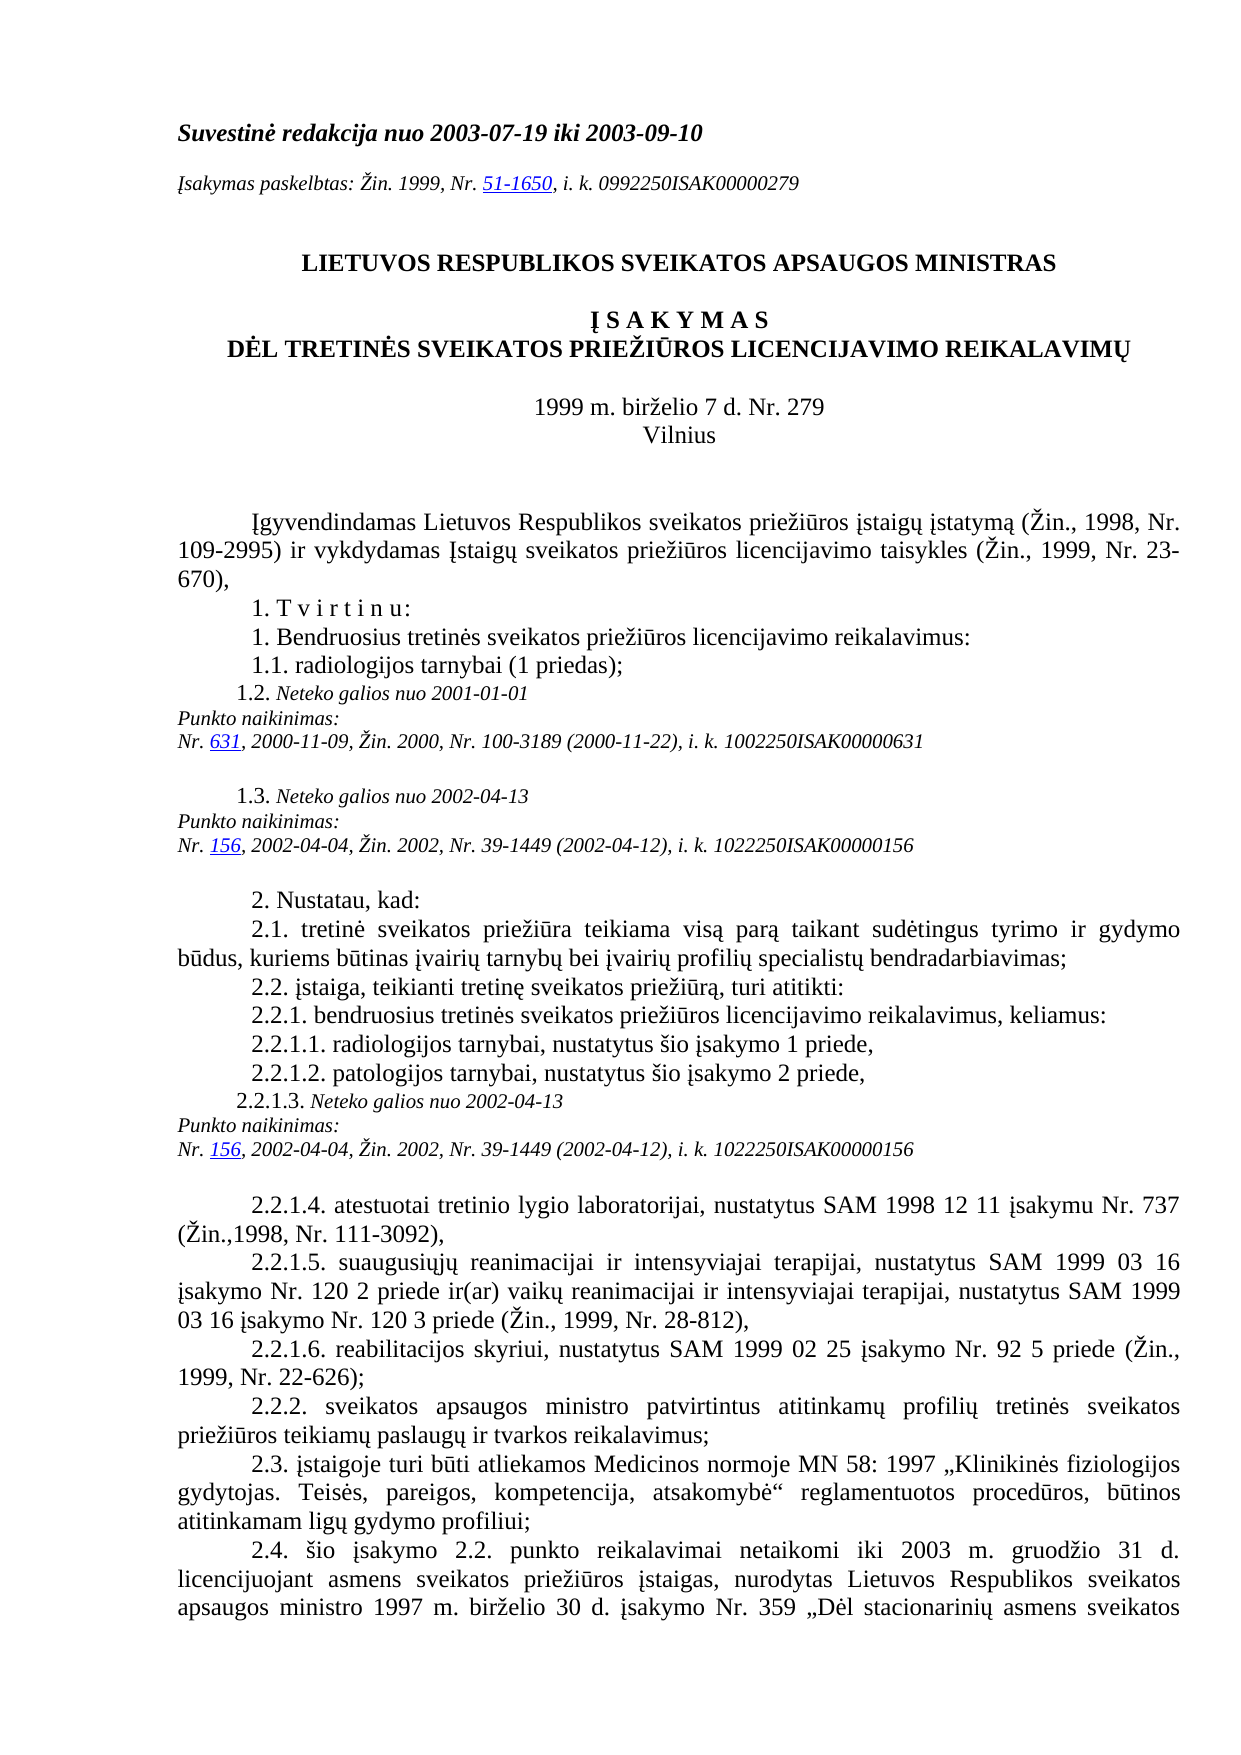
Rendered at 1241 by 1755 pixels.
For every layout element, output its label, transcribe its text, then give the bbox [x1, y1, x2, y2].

text Punkto naikinimas: [177, 705, 1181, 729]
text Vilnius [177, 420, 1181, 449]
text 2.2.2. sveikatos apsaugos ministro patvirtintus atitinkamų profilių tretinės sveikatos priežiūros teikiamų paslaugų ir tvarkos reikalavimus; [177, 1391, 1181, 1449]
text Įsakymas paskelbtas: Žin. 1999, Nr. 51-1650, i. k. 0992250ISAK00000279 [177, 171, 1181, 195]
text 2. Nustatau, kad: [177, 886, 1181, 914]
text 2.4. šio įsakymo 2.2. punkto reikalavimai netaikomi iki 2003 m. gruodžio 31 d. licencijuojant asmens sveikatos priežiūros įstaigas, nurodytas Lietuvos Respublikos sveikatos apsaugos ministro 1997 m. birželio 30 d. įsakymo Nr. 359 „Dėl stacionarinių asmens sveikatos [177, 1535, 1181, 1621]
text 1999 m. birželio 7 d. Nr. 279 [177, 392, 1181, 420]
text 2.2.1.5. suaugusiųjų reanimacijai ir intensyviajai terapijai, nustatytus SAM 1999 03 16 įsakymo Nr. 120 2 priede ir(ar) vaikų reanimacijai ir intensyviajai terapijai, nustatytus SAM 1999 03 16 įsakymo Nr. 120 3 priede (Žin., 1999, Nr. 28-812), [177, 1247, 1181, 1334]
text 1.1. radiologijos tarnybai (1 priedas); [177, 650, 1181, 679]
text 1. Bendruosius tretinės sveikatos priežiūros licencijavimo reikalavimus: [177, 622, 1181, 650]
text Punkto naikinimas: [177, 1113, 1181, 1137]
text 1. Tvirtinu: [177, 593, 1181, 622]
text 2.2. įstaiga, teikianti tretinę sveikatos priežiūrą, turi atitikti: [177, 972, 1181, 1001]
text Nr. 156, 2002-04-04, Žin. 2002, Nr. 39-1449 (2002-04-12), i. k. 1022250ISAK00000156 [177, 1137, 1181, 1161]
text Į S A K Y M A S [177, 305, 1181, 334]
text 1.3. Neteko galios nuo 2002-04-13 [177, 782, 1181, 809]
text DĖL TRETINĖS SVEIKATOS PRIEŽIŪROS LICENCIJAVIMO REIKALAVIMŲ [177, 334, 1181, 363]
text 2.2.1.1. radiologijos tarnybai, nustatytus šio įsakymo 1 priede, [177, 1029, 1181, 1058]
text Įgyvendindamas Lietuvos Respublikos sveikatos priežiūros įstaigų įstatymą (Žin., 1998, Nr. 109-2995) ir vykdydamas Įstaigų sveikatos priežiūros licencijavimo taisykles (Žin., 1999, Nr. 23-670), [177, 507, 1181, 593]
text Suvestinė redakcija nuo 2003-07-19 iki 2003-09-10 [177, 118, 1181, 147]
text 2.2.1.4. atestuotai tretinio lygio laboratorijai, nustatytus SAM 1998 12 11 įsakymu Nr. 737 (Žin.,1998, Nr. 111-3092), [177, 1190, 1181, 1247]
text Punkto naikinimas: [177, 809, 1181, 833]
text 2.1. tretinė sveikatos priežiūra teikiama visą parą taikant sudėtingus tyrimo ir gydymo būdus, kuriems būtinas įvairių tarnybų bei įvairių profilių specialistų bendradarbiavimas; [177, 914, 1181, 972]
text 2.2.1.6. reabilitacijos skyriui, nustatytus SAM 1999 02 25 įsakymo Nr. 92 5 priede (Žin., 1999, Nr. 22-626); [177, 1334, 1181, 1391]
text 2.2.1.3. Neteko galios nuo 2002-04-13 [177, 1087, 1181, 1113]
text 1.2. Neteko galios nuo 2001-01-01 [177, 679, 1181, 705]
text 2.3. įstaigoje turi būti atliekamos Medicinos normoje MN 58: 1997 „Klinikinės fiziologijos gydytojas. Teisės, pareigos, kompetencija, atsakomybė“ reglamentuotos procedūros, būtinos atitinkamam ligų gydymo profiliui; [177, 1449, 1181, 1535]
text Nr. 156, 2002-04-04, Žin. 2002, Nr. 39-1449 (2002-04-12), i. k. 1022250ISAK00000156 [177, 833, 1181, 857]
text Nr. 631, 2000-11-09, Žin. 2000, Nr. 100-3189 (2000-11-22), i. k. 1002250ISAK00000631 [177, 729, 1181, 753]
text 2.2.1.2. patologijos tarnybai, nustatytus šio įsakymo 2 priede, [177, 1058, 1181, 1087]
text LIETUVOS RESPUBLIKOS SVEIKATOS APSAUGOS MINISTRAS [177, 248, 1181, 277]
text 2.2.1. bendruosius tretinės sveikatos priežiūros licencijavimo reikalavimus, keliamus: [177, 1001, 1181, 1029]
